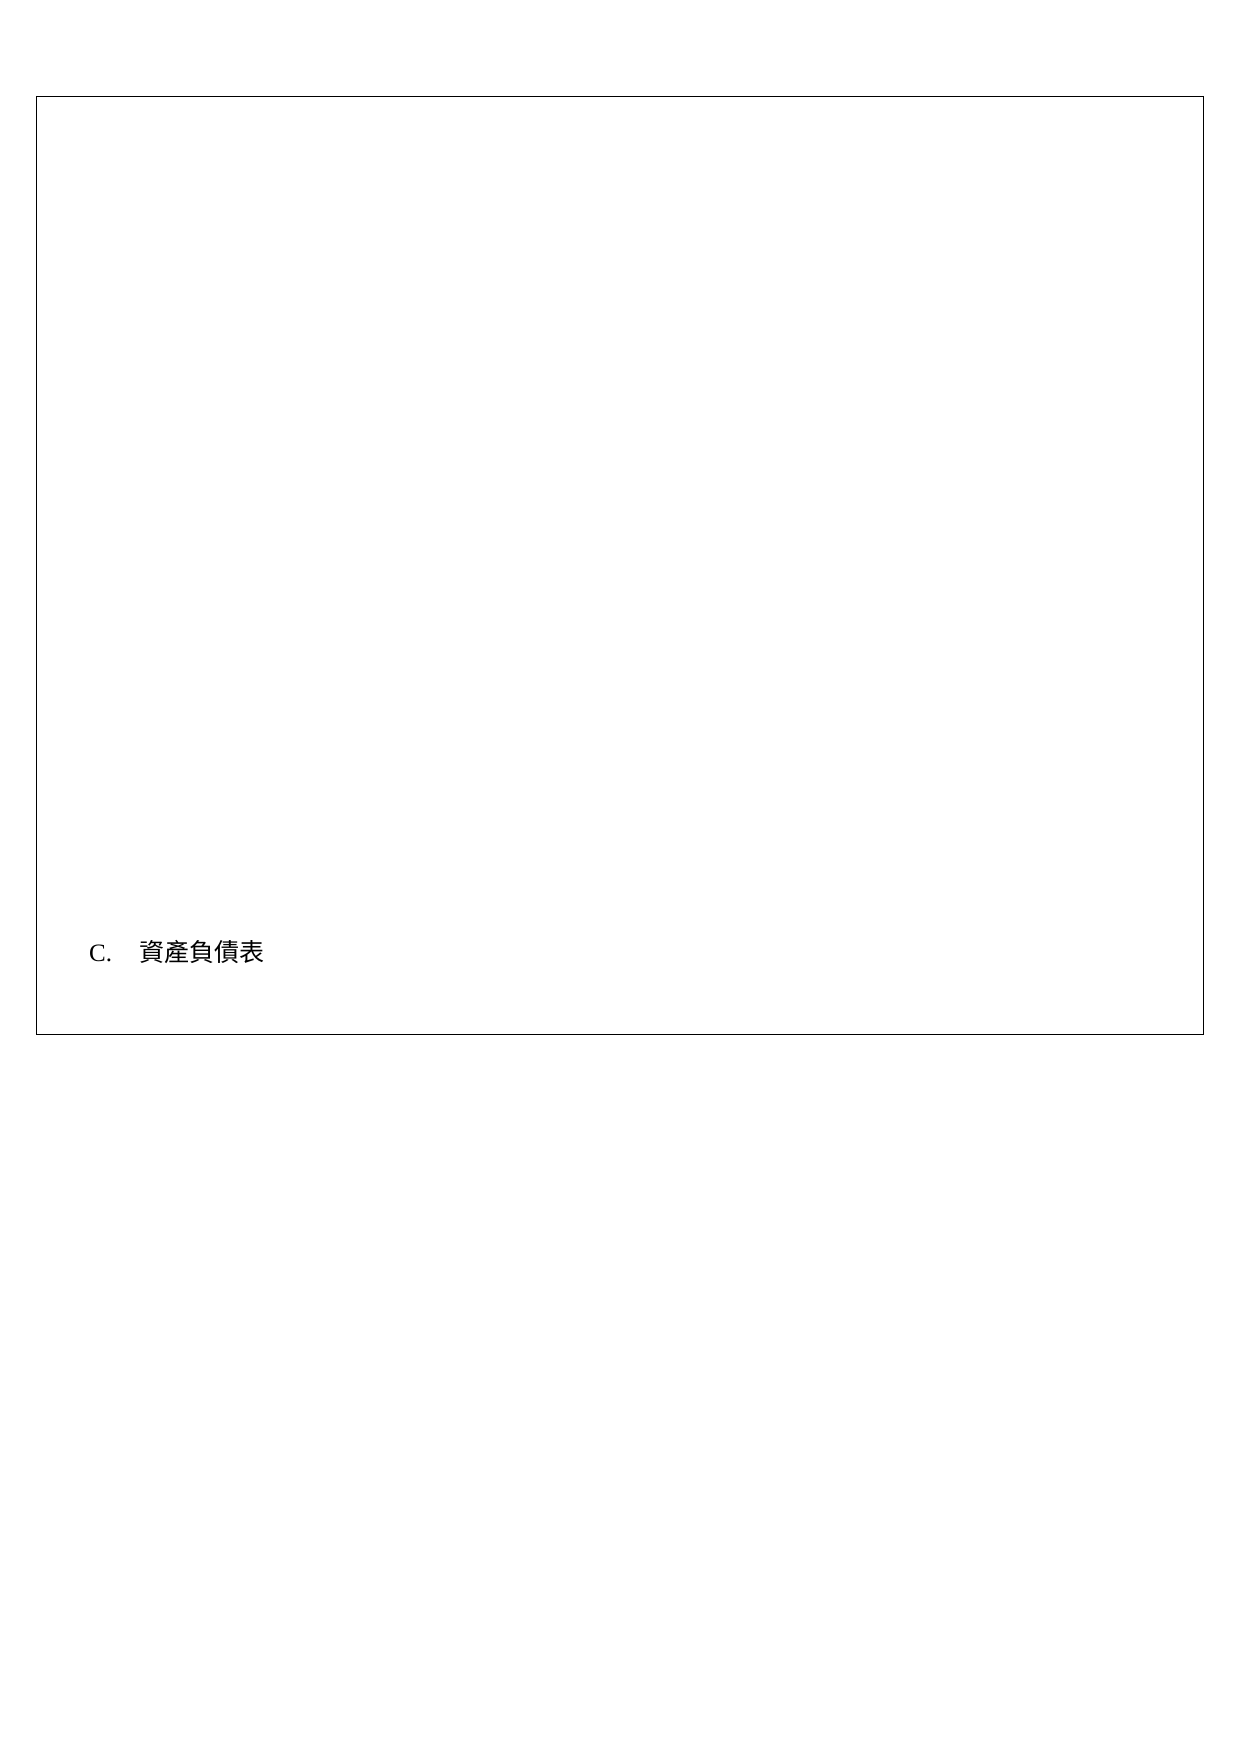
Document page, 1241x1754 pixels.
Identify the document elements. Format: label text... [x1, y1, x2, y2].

table_cell 財務資訊包含以下項目： 營利事業：盈餘預計投入社會使命50%；接受政府補助占全年總營收0%。 盈餘提列50%為特別盈餘公積，保留為社會公益目的使用。接受政府補助佔全年總營收0%。 收支表 資產負債表 [37, 97, 1203, 1034]
